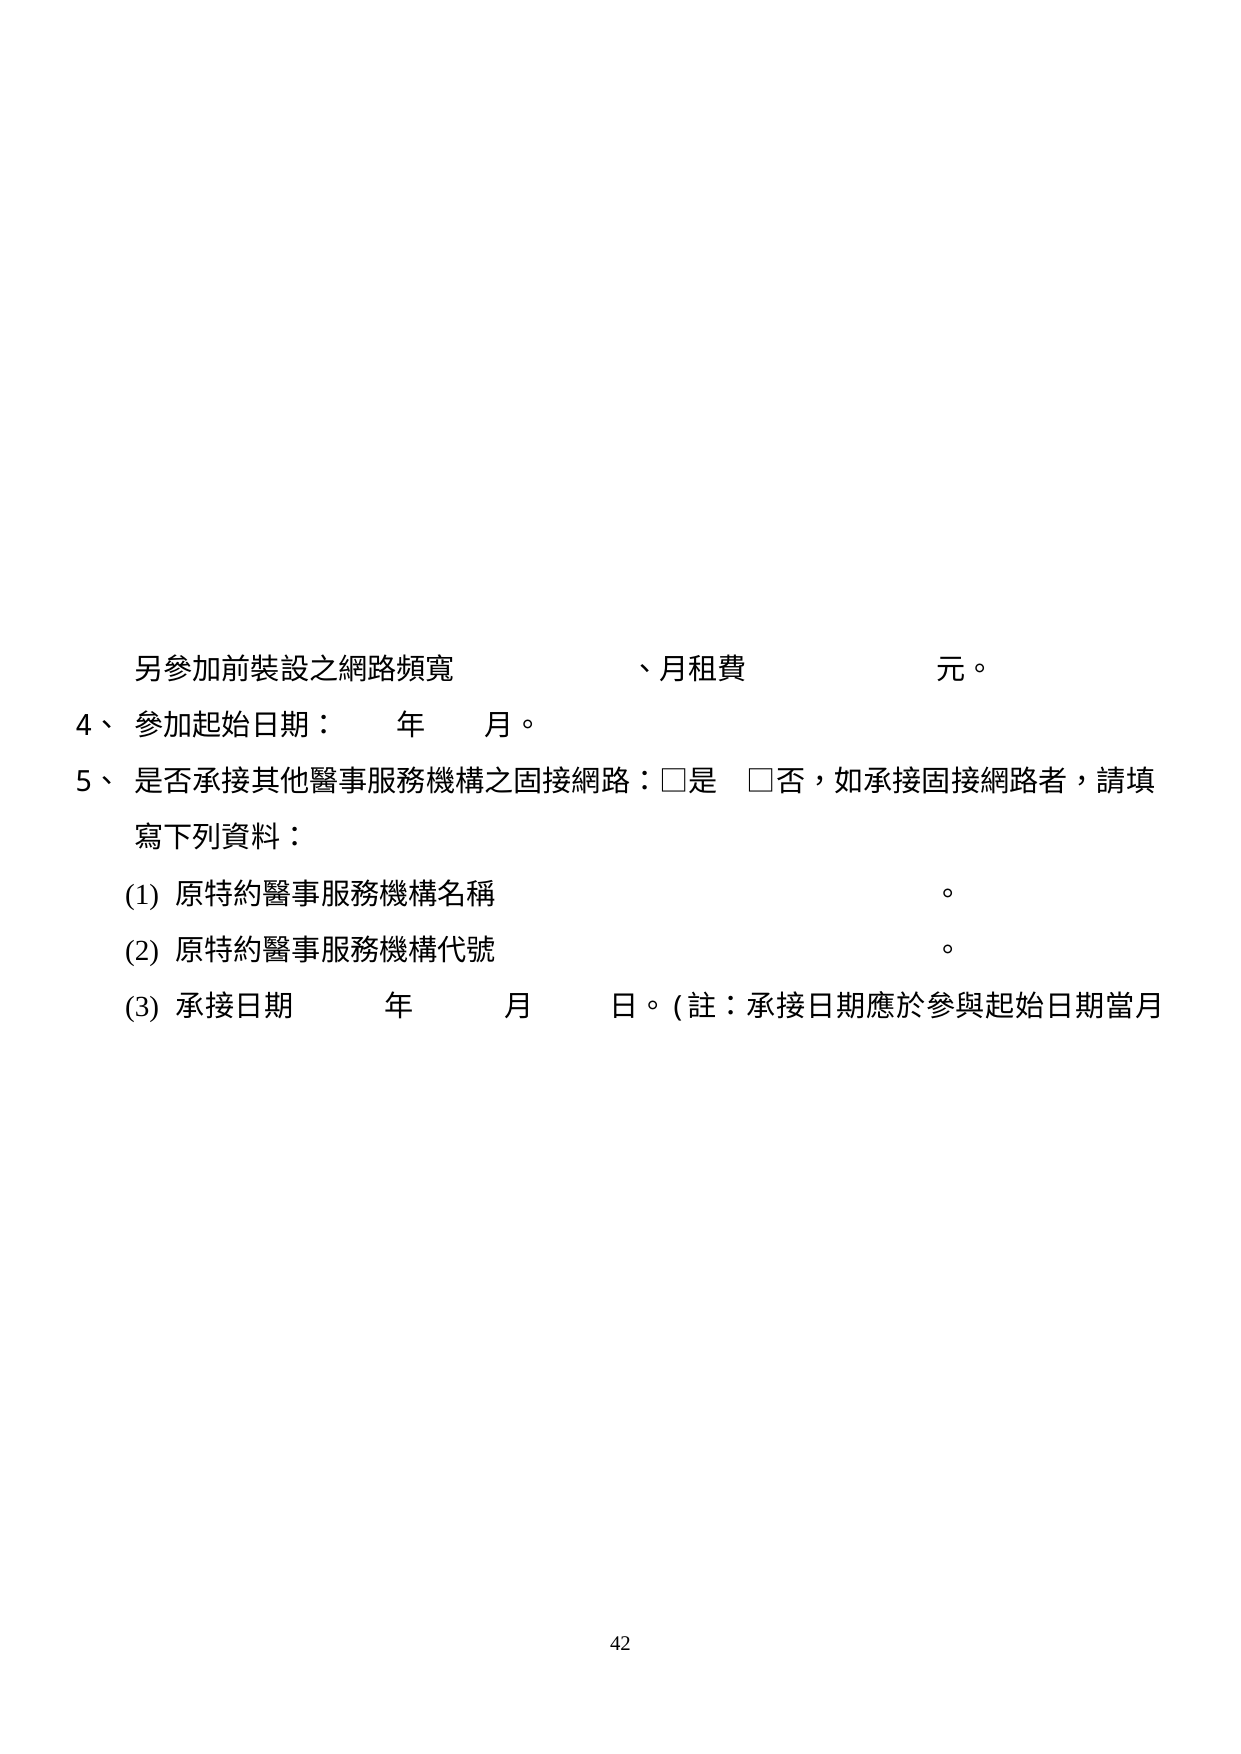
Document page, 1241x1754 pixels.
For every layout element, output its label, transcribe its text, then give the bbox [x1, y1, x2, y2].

list 參加起始日期： 年 月。 [75, 690, 1165, 747]
text 另參加前裝設之網路頻寬 、月租費 元。 [134, 634, 1165, 690]
list 原特約醫事服務機構名稱 。 [125, 859, 1165, 915]
list 承接日期 年 月 日。(註：承接日期應於參與起始日期當月 [125, 972, 1165, 1028]
list 是否承接其他醫事服務機構之固接網路：□是 □否，如承接固接網路者，請填寫下列資料： [75, 747, 1165, 859]
list 原特約醫事服務機構代號 。 [125, 915, 1165, 972]
